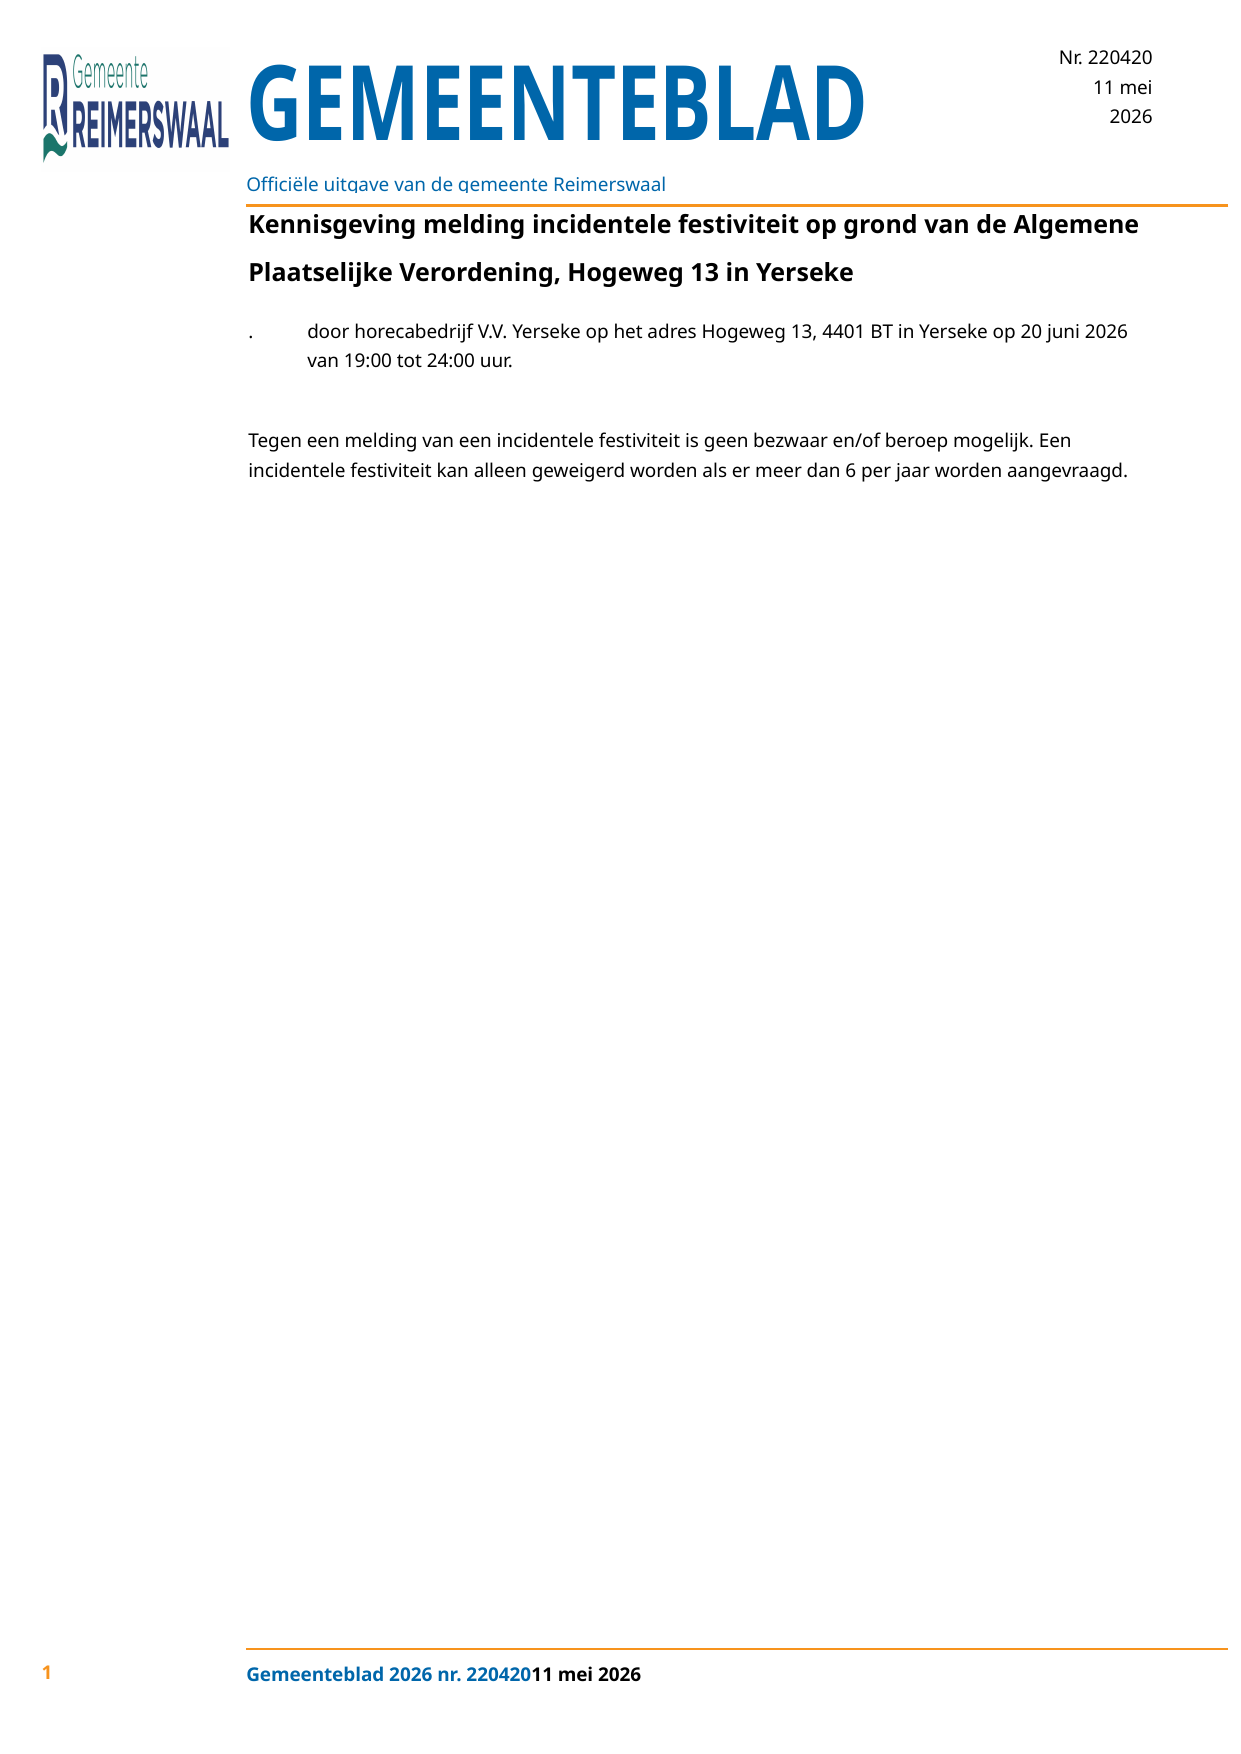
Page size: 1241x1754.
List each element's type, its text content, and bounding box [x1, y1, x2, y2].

list door horecabedrijf V.V. Yerseke op het adres Hogeweg 13, 4401 BT in Yerseke op 20 juni 2026 van 19:00 tot 24:00 uur. [248, 318, 1152, 373]
text Kennisgeving melding incidentele festiviteit op grond van de Algemene Plaatselijke Verordening, Hogeweg 13 in Yerseke [248, 207, 1152, 288]
text Tegen een melding van een incidentele festiviteit is geen bezwaar en/of beroep mogelijk. Een incidentele festiviteit kan alleen geweigerd worden als er meer dan 6 per jaar worden aangevraagd. [248, 427, 1152, 483]
picture [41, 47, 231, 172]
